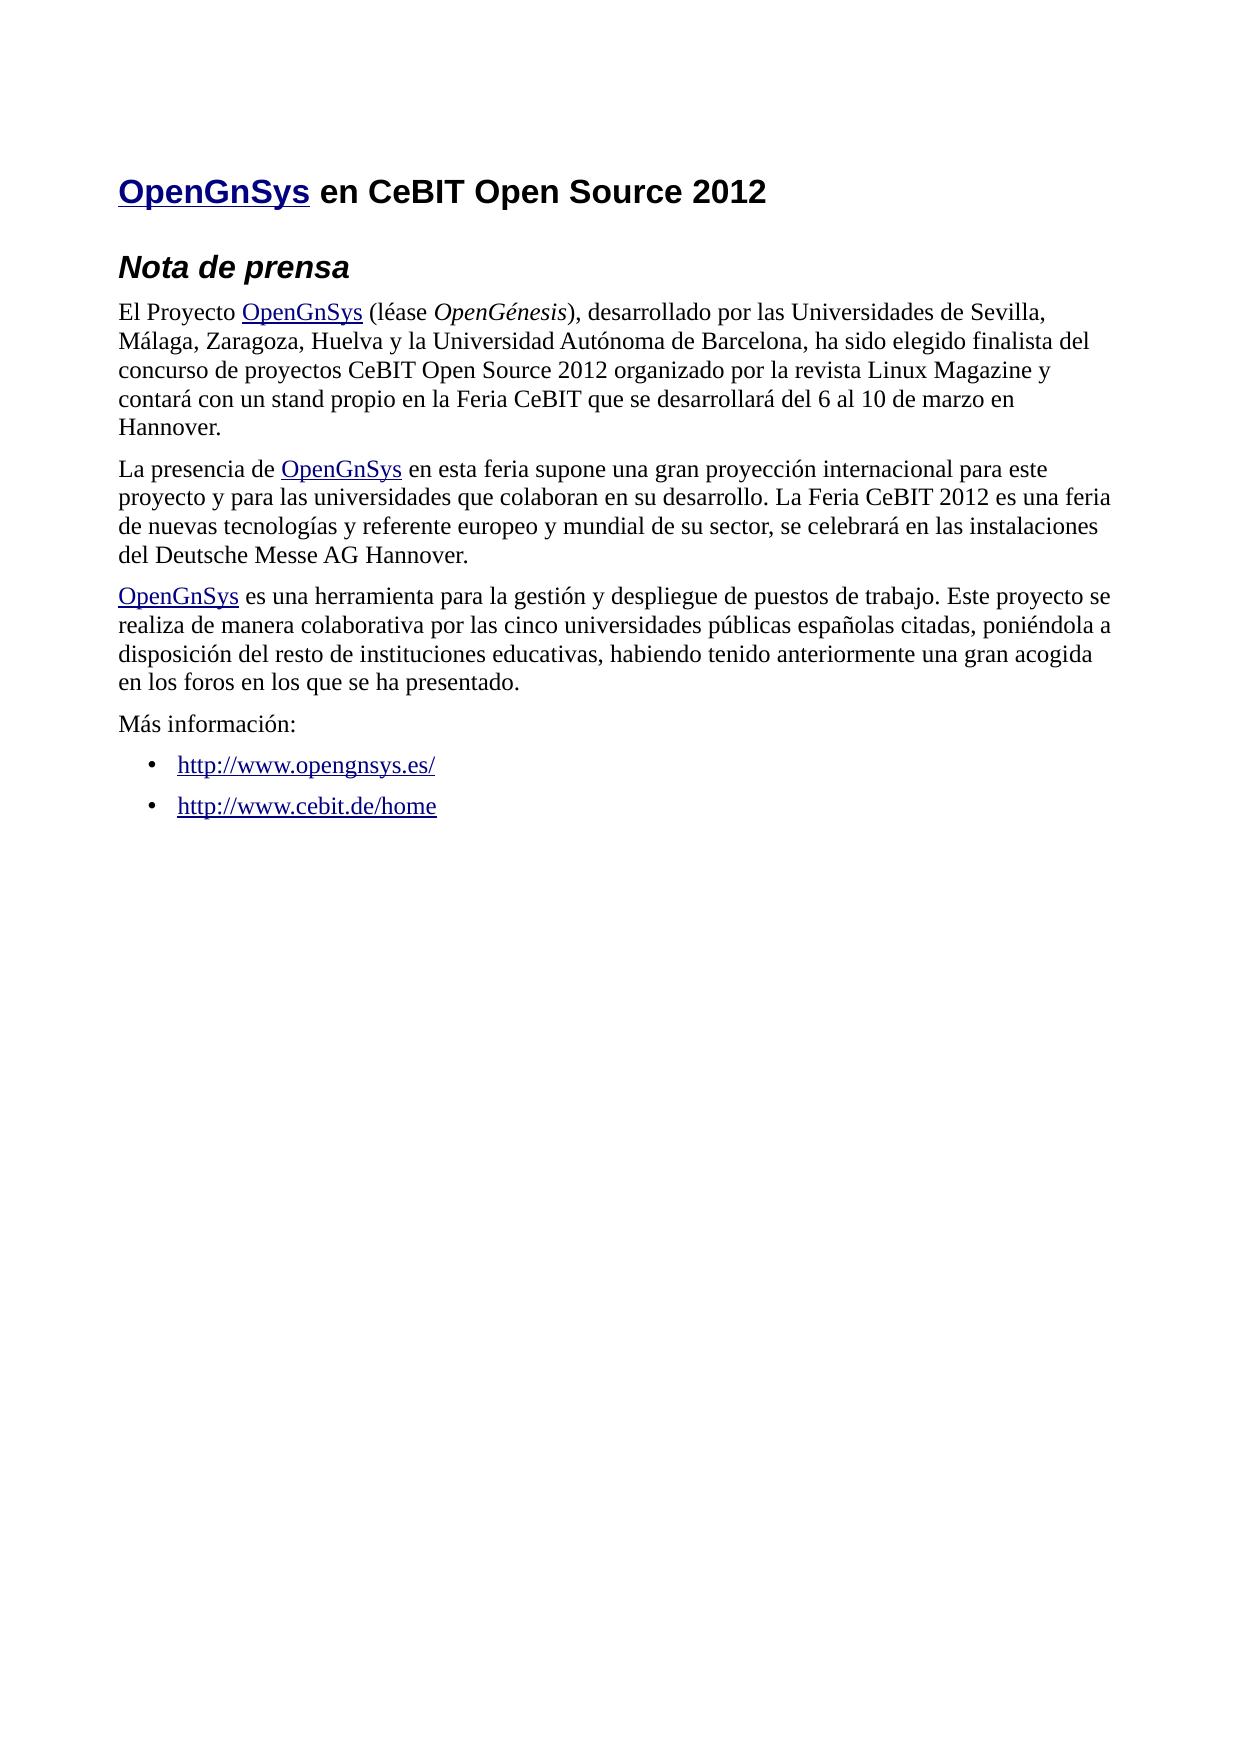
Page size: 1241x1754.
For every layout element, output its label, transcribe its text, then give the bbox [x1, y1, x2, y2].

list ​http://www.opengnsys.es/ [148, 750, 1122, 779]
text OpenGnSys es una herramienta para la gestión y despliegue de puestos de trabajo. Este proyecto se realiza de manera colaborativa por las cinco universidades públicas españolas citadas, poniéndola a disposición del resto de instituciones educativas, habiendo tenido anteriormente una gran acogida en los foros en los que se ha presentado. [118, 581, 1122, 696]
text La presencia de OpenGnSys en esta feria supone una gran proyección internacional para este proyecto y para las universidades que colaboran en su desarrollo. La Feria CeBIT 2012 es una feria de nuevas tecnologías y referente europeo y mundial de su sector, se celebrará en las instalaciones del Deutsche Messe AG Hannover. [118, 454, 1122, 569]
subtitle OpenGnSys en CeBIT Open Source 2012 [118, 172, 1122, 211]
text Más información: [118, 709, 1122, 737]
list ​http://www.cebit.de/home [148, 791, 1122, 820]
subtitle Nota de prensa [118, 248, 1122, 285]
text El Proyecto OpenGnSys (léase OpenGénesis), desarrollado por las Universidades de Sevilla, Málaga, Zaragoza, Huelva y la Universidad Autónoma de Barcelona, ha sido elegido finalista del concurso de proyectos CeBIT Open Source 2012 organizado por la revista Linux Magazine y contará con un stand propio en la Feria CeBIT que se desarrollará del 6 al 10 de marzo en Hannover. [118, 297, 1122, 441]
